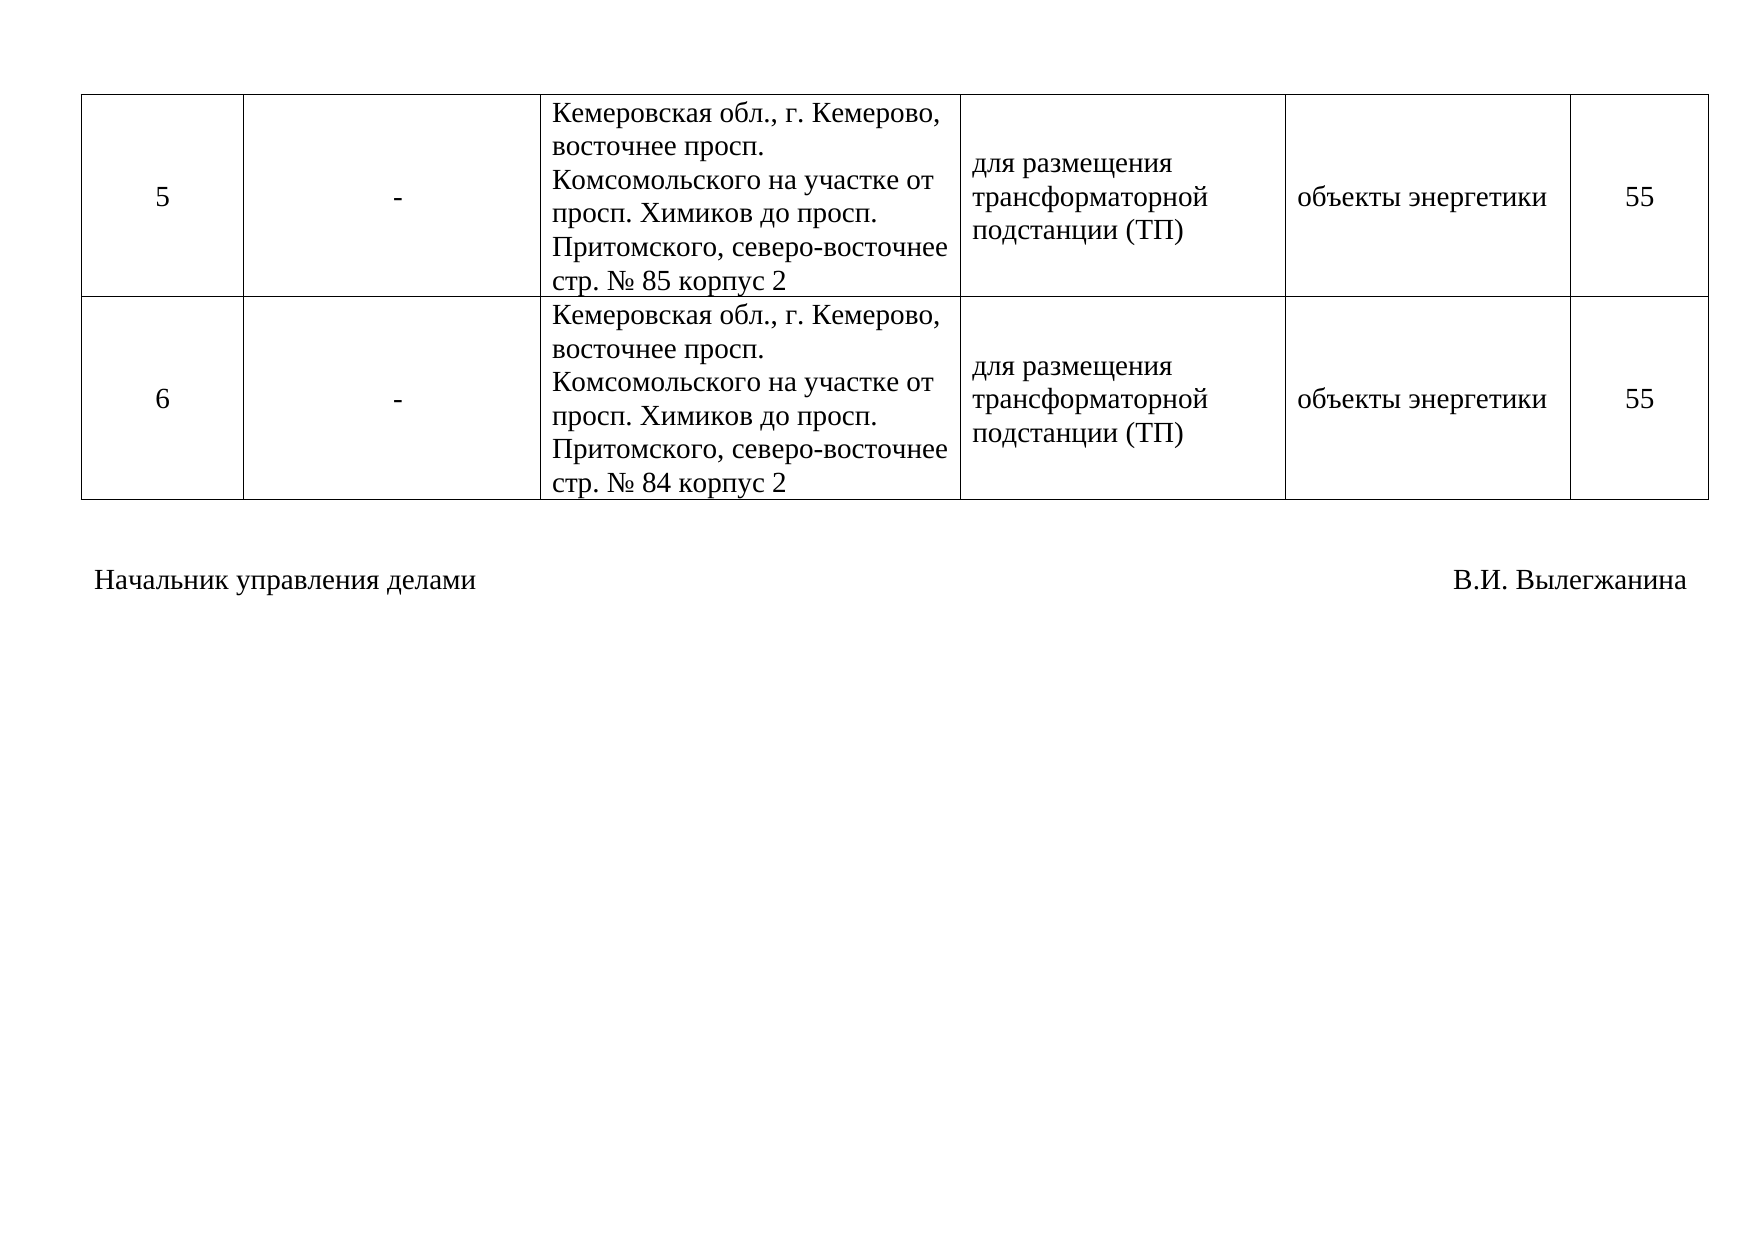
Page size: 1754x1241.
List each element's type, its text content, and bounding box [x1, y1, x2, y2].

table_cell Кемеровская обл., г. Кемерово, восточнее просп. Комсомольского на участке от просп. Химиков до просп. Притомского, северо-восточнее стр. № 84 корпус 2 [541, 297, 960, 498]
table_cell - [244, 95, 540, 296]
table_cell для размещения трансформаторной подстанции (ТП) [961, 297, 1285, 498]
text Начальник управления делами В.И. Вылегжанина [94, 562, 1690, 595]
table_cell объекты энергетики [1286, 95, 1570, 296]
table_cell - [244, 297, 540, 498]
table_cell объекты энергетики [1286, 297, 1570, 498]
table_cell Кемеровская обл., г. Кемерово, восточнее просп. Комсомольского на участке от просп. Химиков до просп. Притомского, северо-восточнее стр. № 85 корпус 2 [541, 95, 960, 296]
table_cell 55 [1571, 95, 1708, 296]
table_cell 5 [82, 95, 243, 296]
table_cell для размещения трансформаторной подстанции (ТП) [961, 95, 1285, 296]
table_cell 6 [82, 297, 243, 498]
table_cell 55 [1571, 297, 1708, 498]
